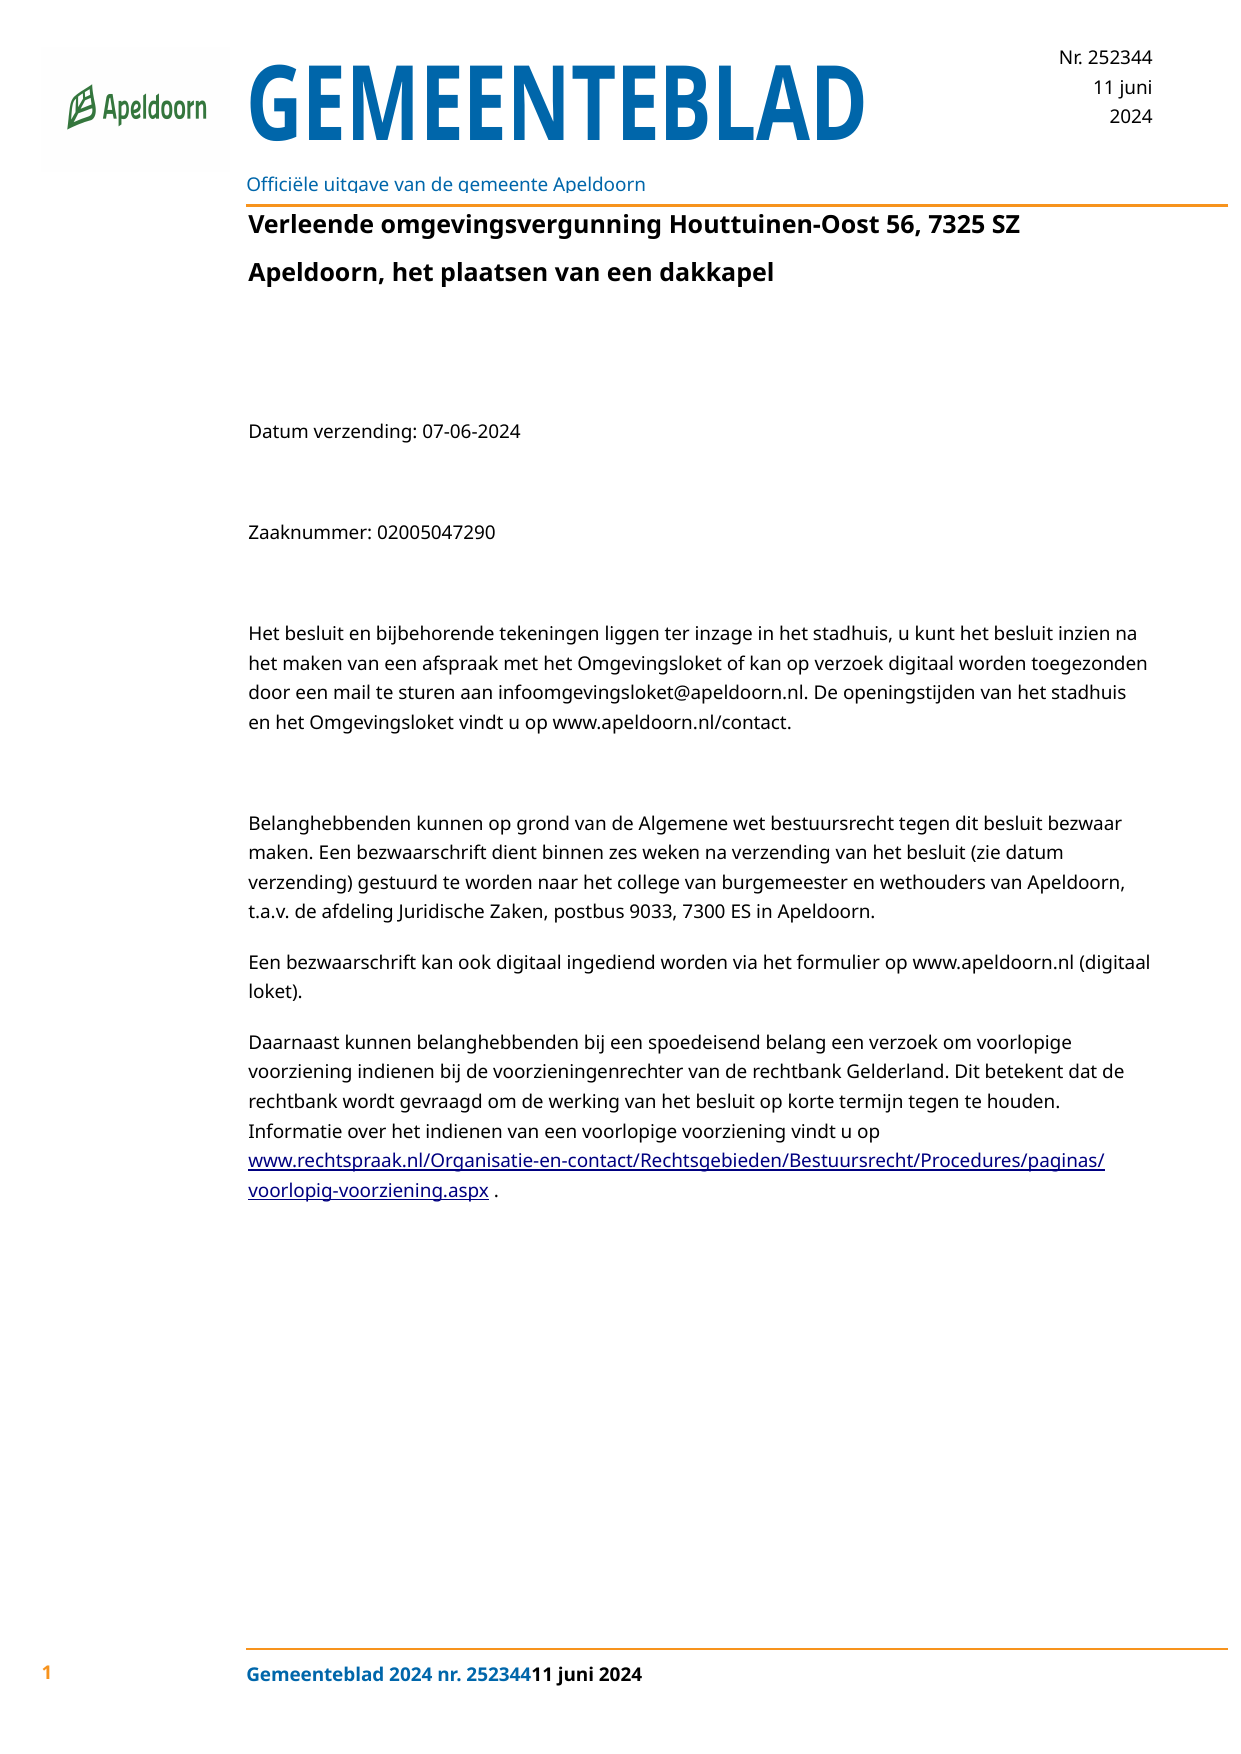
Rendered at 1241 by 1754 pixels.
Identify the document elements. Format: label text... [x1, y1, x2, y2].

text Zaaknummer: 02005047290 [248, 519, 1152, 545]
text Datum verzending: 07-06-2024 [248, 419, 1152, 444]
text Een bezwaarschrift kan ook digitaal ingediend worden via het formulier op www.apeldoorn.nl (digitaal loket). [248, 949, 1152, 1004]
picture [41, 47, 231, 172]
text Verleende omgevingsvergunning Houttuinen-Oost 56, 7325 SZ Apeldoorn, het plaatsen van een dakkapel [248, 207, 1152, 288]
text Belanghebbenden kunnen op grond van de Algemene wet bestuursrecht tegen dit besluit bezwaar maken. Een bezwaarschrift dient binnen zes weken na verzending van het besluit (zie datum verzending) gestuurd te worden naar het college van burgemeester en wethouders van Apeldoorn, t.a.v. de afdeling Juridische Zaken, postbus 9033, 7300 ES in Apeldoorn. [248, 810, 1152, 924]
text Daarnaast kunnen belanghebbenden bij een spoedeisend belang een verzoek om voorlopige voorziening indienen bij de voorzieningenrechter van de rechtbank Gelderland. Dit betekent dat de rechtbank wordt gevraagd om de werking van het besluit op korte termijn tegen te houden. Informatie over het indienen van een voorlopige voorziening vindt u op www.rechtspraak.nl/Organisatie-en-contact/Rechtsgebieden/Bestuursrecht/Procedures/paginas/voorlopig-voorziening.aspx . [248, 1029, 1152, 1203]
text Het besluit en bijbehorende tekeningen liggen ter inzage in het stadhuis, u kunt het besluit inzien na het maken van een afspraak met het Omgevingsloket of kan op verzoek digitaal worden toegezonden door een mail te sturen aan infoomgevingsloket@apeldoorn.nl. De openingstijden van het stadhuis en het Omgevingsloket vindt u op www.apeldoorn.nl/contact. [248, 620, 1152, 735]
